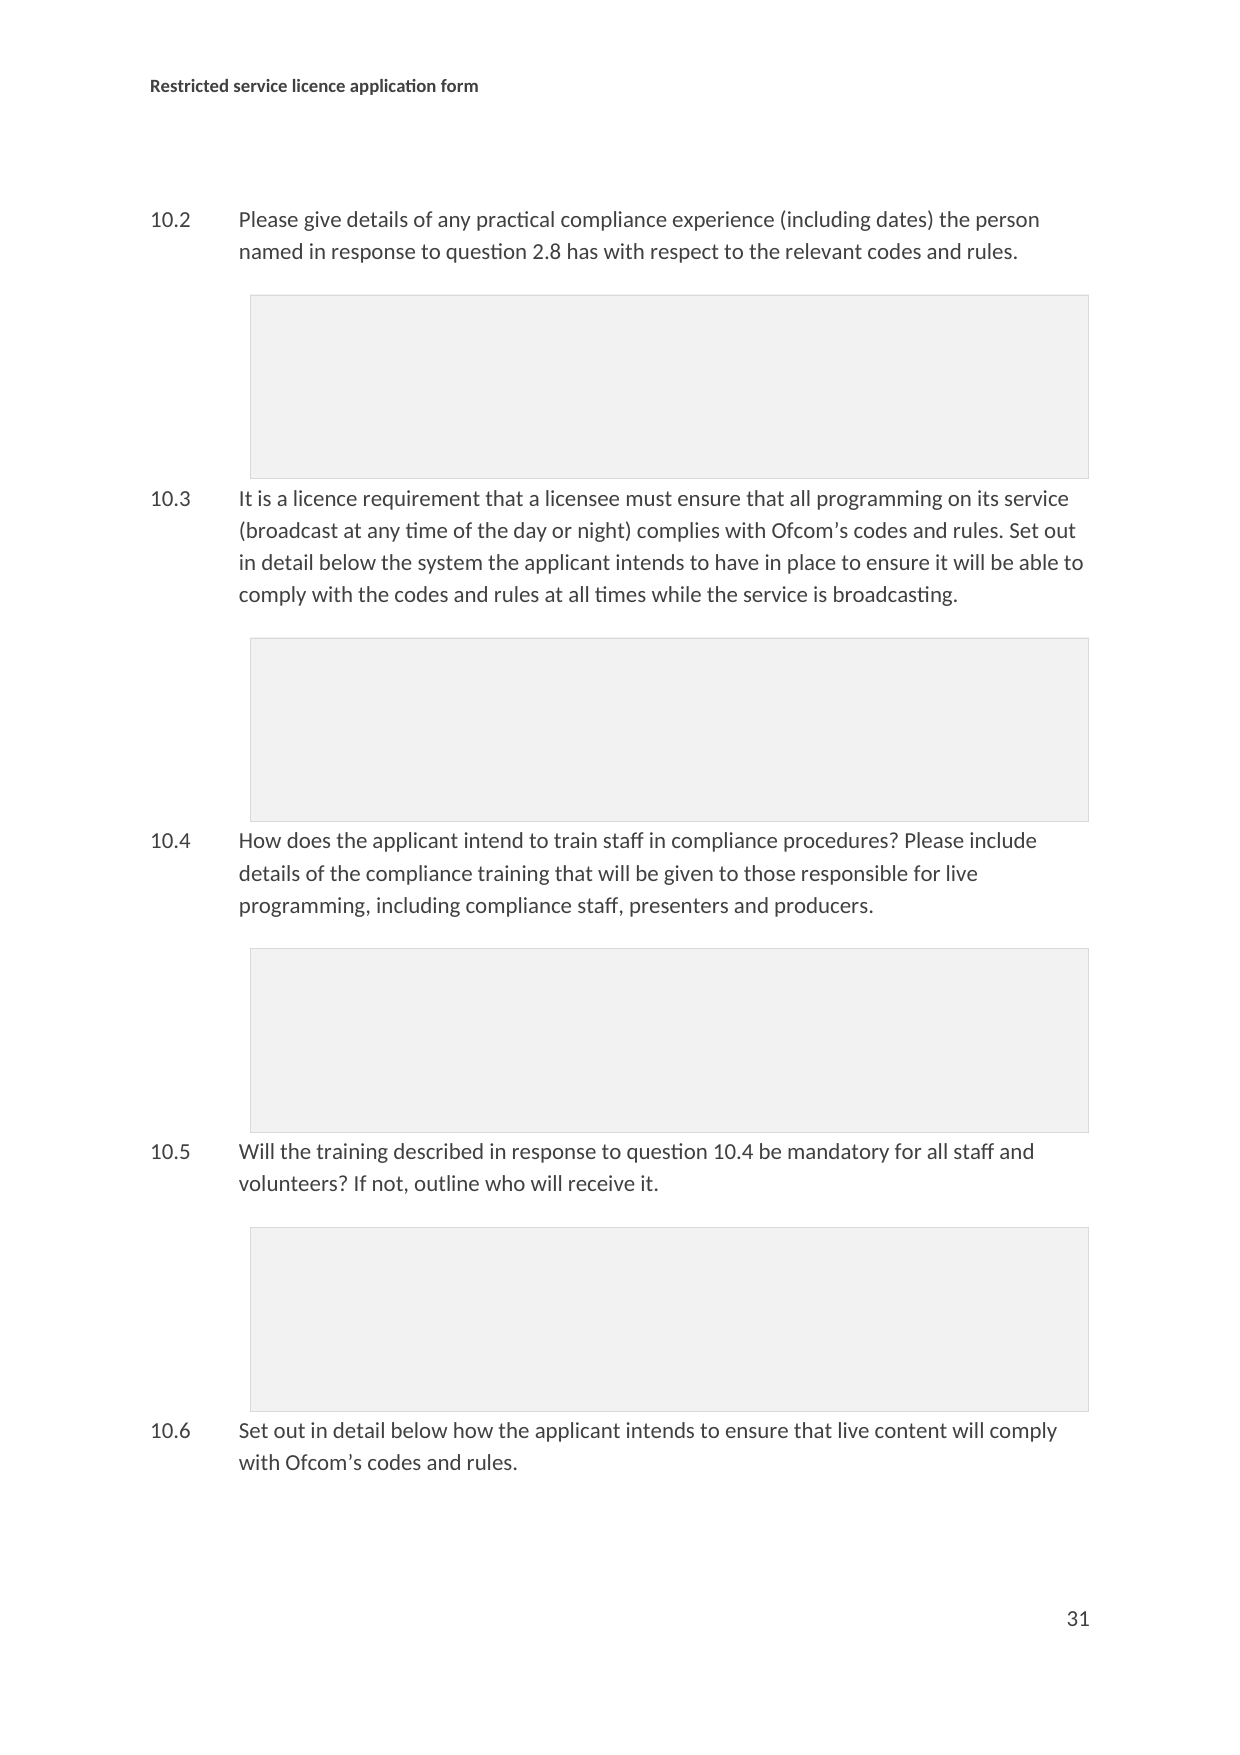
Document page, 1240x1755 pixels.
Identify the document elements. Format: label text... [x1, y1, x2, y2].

list How does the applicant intend to train staff in compliance procedures? Please include details of the compliance training that will be given to those responsible for live programming, including compliance staff, presenters and producers. [150, 827, 1089, 919]
list Please give details of any practical compliance experience (including dates) the person named in response to question 2.8 has with respect to the relevant codes and rules. [150, 205, 1089, 265]
list Set out in detail below how the applicant intends to ensure that live content will comply with Ofcom’s codes and rules. [150, 1416, 1089, 1476]
list Will the training described in response to question 10.4 be mandatory for all staff and volunteers? If not, outline who will receive it. [150, 1137, 1089, 1198]
list It is a licence requirement that a licensee must ensure that all programming on its service (broadcast at any time of the day or night) complies with Ofcom’s codes and rules. Set out in detail below the system the applicant intends to have in place to ensure it will be able to comply with the codes and rules at all times while the service is broadcasting. [150, 484, 1089, 608]
